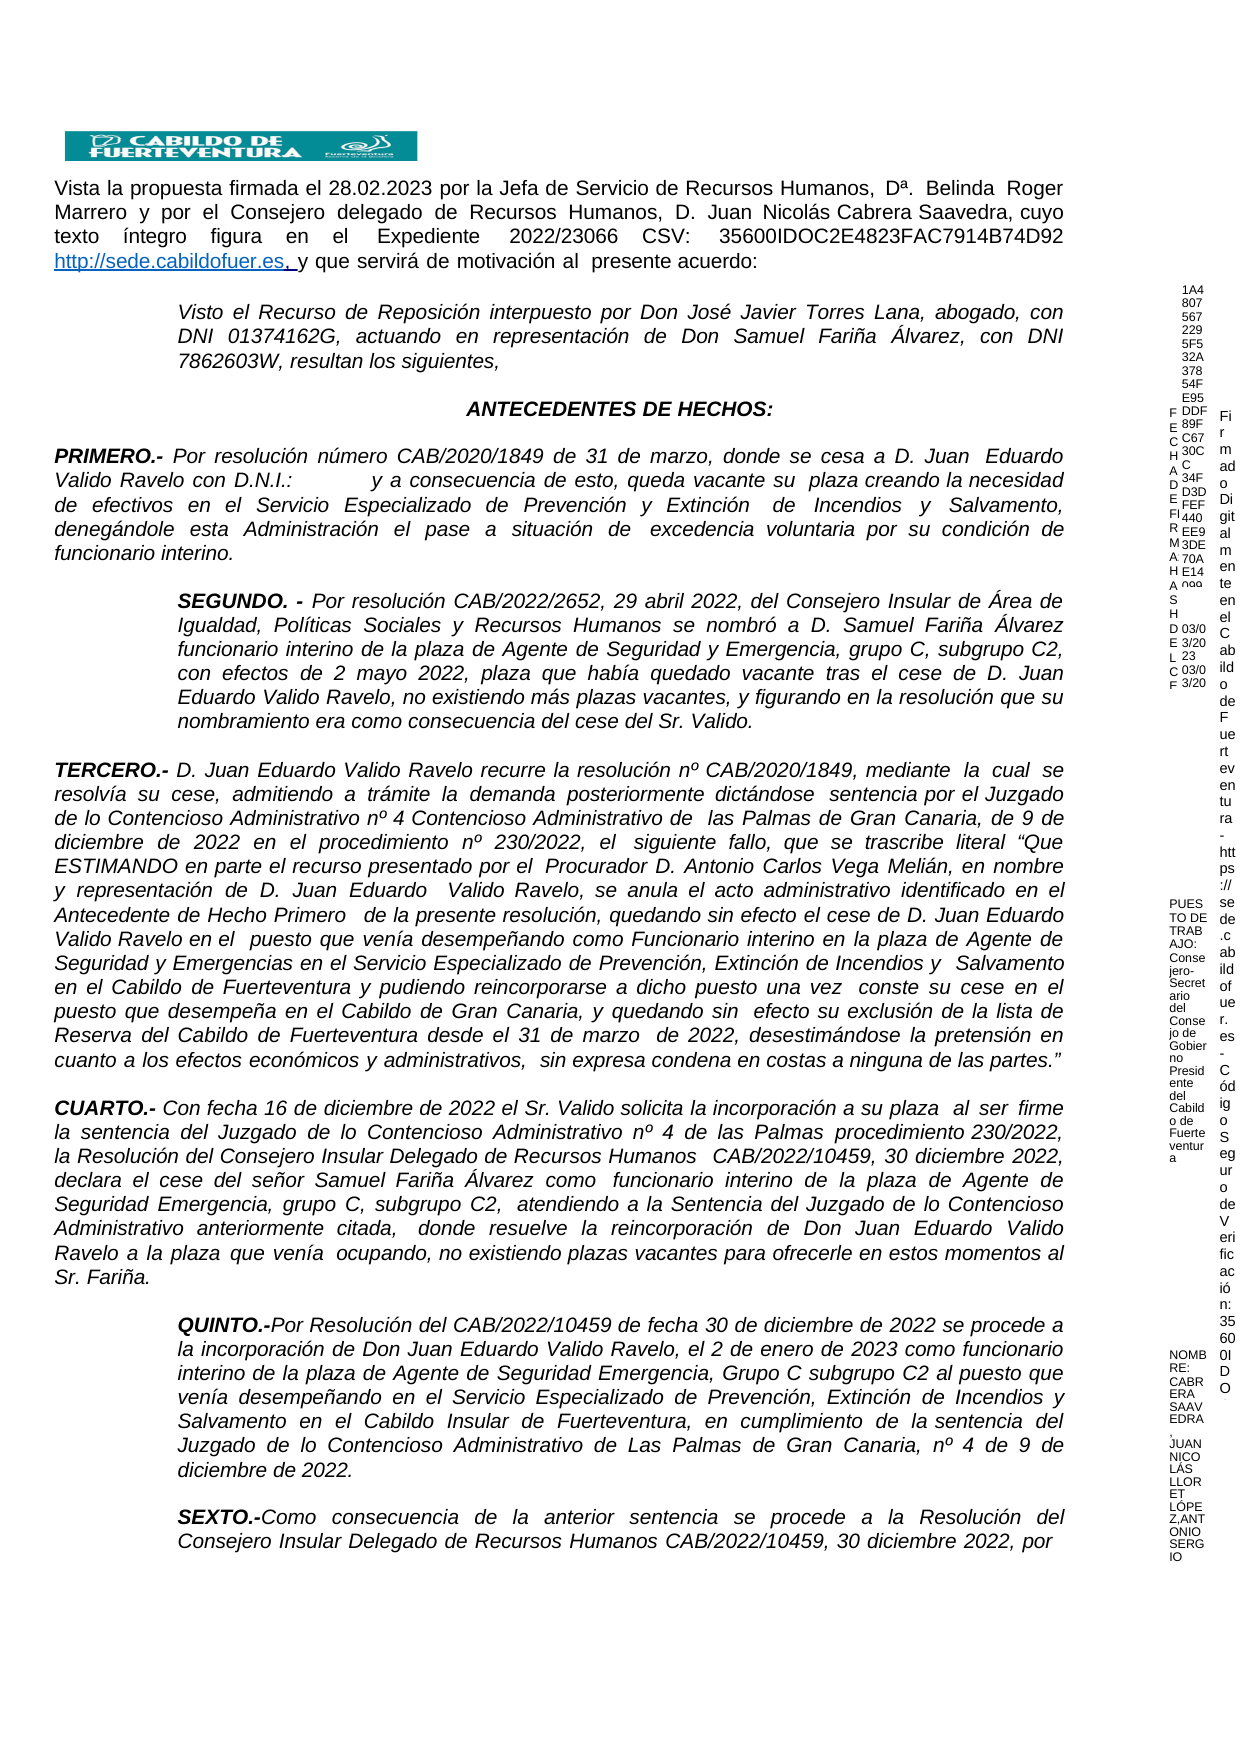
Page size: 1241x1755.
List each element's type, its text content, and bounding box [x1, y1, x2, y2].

text Firmado Digitalmente en el Cabildo de Fuerteventura - https://sede.cabildofuer.es - Código Seguro de Verificación: 35600IDOC21C3E5B5473B1FA4B8E [1219, 407, 1236, 1399]
text NOMBRE: [1169, 1348, 1209, 1375]
text PUESTO DE TRABAJO: [1169, 898, 1209, 952]
text Consejero-Secretario del Consejo de Gobierno Presidente del Cabildo de Fuerteventura [1169, 952, 1207, 1161]
text TERCERO.- D. Juan Eduardo Valido Ravelo recurre la resolución nº CAB/2020/1849, mediante la cual se resolvía su cese, admitiendo a trámite la demanda posteriormente dictándose sentencia por el Juzgado de lo Contencioso Administrativo nº 4 Contencioso Administrativo de las Palmas de Gran Canaria, de 9 de diciembre de 2022 en el procedimiento nº 230/2022, el siguiente fallo, que se trascribe literal “Que ESTIMANDO en parte el recurso presentado por el Procurador D. Antonio Carlos Vega Melián, en nombre y representación de D. Juan Eduardo Valido Ravelo, se anula el acto administrativo identificado en el Antecedente de Hecho Primero de la presente resolución, quedando sin efecto el cese de D. Juan Eduardo Valido Ravelo en el puesto que venía desempeñando como Funcionario interino en la plaza de Agente de Seguridad y Emergencias en el Servicio Especializado de Prevención, Extinción de Incendios y Salvamento en el Cabildo de Fuerteventura y pudiendo reincorporarse a dicho puesto una vez conste su cese en el puesto que desempeña en el Cabildo de Gran Canaria, y quedando sin efecto su exclusión de la lista de Reserva del Cabildo de Fuerteventura desde el 31 de marzo de 2022, desestimándose la pretensión en cuanto a los efectos económicos y administrativos, sin expresa condena en costas a ninguna de las partes.” [54, 757, 1064, 1072]
text SEGUNDO. - Por resolución CAB/2022/2652, 29 abril 2022, del Consejero Insular de Área de Igualdad, Políticas Sociales y Recursos Humanos se nombró a D. Samuel Fariña Álvarez funcionario interino de la plaza de Agente de Seguridad y Emergencia, grupo C, subgrupo C2, con efectos de 2 mayo 2022, plaza que había quedado vacante tras el cese de D. Juan Eduardo Valido Ravelo, no existiendo más plazas vacantes, y figurando en la resolución que su nombramiento era como consecuencia del cese del Sr. Valido. [177, 588, 1064, 733]
text PRIMERO.- Por resolución número CAB/2020/1849 de 31 de marzo, donde se cesa a D. Juan Eduardo Valido Ravelo con D.N.I.: y a consecuencia de esto, queda vacante su plaza creando la necesidad de efectivos en el Servicio Especializado de Prevención y Extinción de Incendios y Salvamento, denegándole esta Administración el pase a situación de excedencia voluntaria por su condición de funcionario interino. [54, 444, 1064, 565]
text QUINTO.-Por Resolución del CAB/2022/10459 de fecha 30 de diciembre de 2022 se procede a la incorporación de Don Juan Eduardo Valido Ravelo, el 2 de enero de 2023 como funcionario interino de la plaza de Agente de Seguridad Emergencia, Grupo C subgrupo C2 al puesto que venía desempeñando en el Servicio Especializado de Prevención, Extinción de Incendios y Salvamento en el Cabildo Insular de Fuerteventura, en cumplimiento de la sentencia del Juzgado de lo Contencioso Administrativo de Las Palmas de Gran Canaria, nº 4 de 9 de diciembre de 2022. [177, 1312, 1064, 1481]
picture [64, 131, 418, 161]
text FECHA DE FIRMA: HASH DEL CERTIFICADO: [1169, 406, 1184, 689]
text 34FD3DFEF440EE93DE70AE140996B1C6668F08F5 [1182, 472, 1209, 587]
text Visto el Recurso de Reposición interpuesto por Don José Javier Torres Lana, abogado, con DNI 01374162G, actuando en representación de Don Samuel Fariña Álvarez, con DNI 7862603W, resultan los siguientes, [177, 300, 1064, 372]
text 1A48075672295F532A37854FE95DDF89FC6730CC [1182, 284, 1209, 472]
subtitle ANTECEDENTES DE HECHOS: [54, 397, 1179, 689]
subtitle [1179, 283, 1209, 587]
subtitle Vista la propuesta firmada el 28.02.2023 por la Jefa de Servicio de Recursos Humanos, Dª. Belinda Roger Marrero y por el Consejero delegado de Recursos Humanos, D. Juan Nicolás Cabrera Saavedra, cuyo texto íntegro figura en el Expediente 2022/23066 CSV: 35600IDOC2E4823FAC7914B74D92 http://sede.cabildofuer.es, y que servirá de motivación al presente acuerdo: [54, 176, 1064, 273]
text SEXTO.-Como consecuencia de la anterior sentencia se procede a la Resolución del Consejero Insular Delegado de Recursos Humanos CAB/2022/10459, 30 diciembre 2022, por [177, 1505, 1064, 1553]
text CUARTO.- Con fecha 16 de diciembre de 2022 el Sr. Valido solicita la incorporación a su plaza al ser firme la sentencia del Juzgado de lo Contencioso Administrativo nº 4 de las Palmas procedimiento 230/2022, la Resolución del Consejero Insular Delegado de Recursos Humanos CAB/2022/10459, 30 diciembre 2022, declara el cese del señor Samuel Fariña Álvarez como funcionario interino de la plaza de Agente de Seguridad Emergencia, grupo C, subgrupo C2, atendiendo a la Sentencia del Juzgado de lo Contencioso Administrativo anteriormente citada, donde resuelve la reincorporación de Don Juan Eduardo Valido Ravelo a la plaza que venía ocupando, no existiendo plazas vacantes para ofrecerle en estos momentos al Sr. Fariña. [54, 1095, 1064, 1288]
text 03/03/2023 [1182, 663, 1209, 689]
text CABRERA SAAVEDRA, JUAN NICOLÁS LLORET LÓPEZ,ANTONIO SERGIO [1169, 1376, 1207, 1563]
text 03/03/2023 [1182, 623, 1209, 663]
